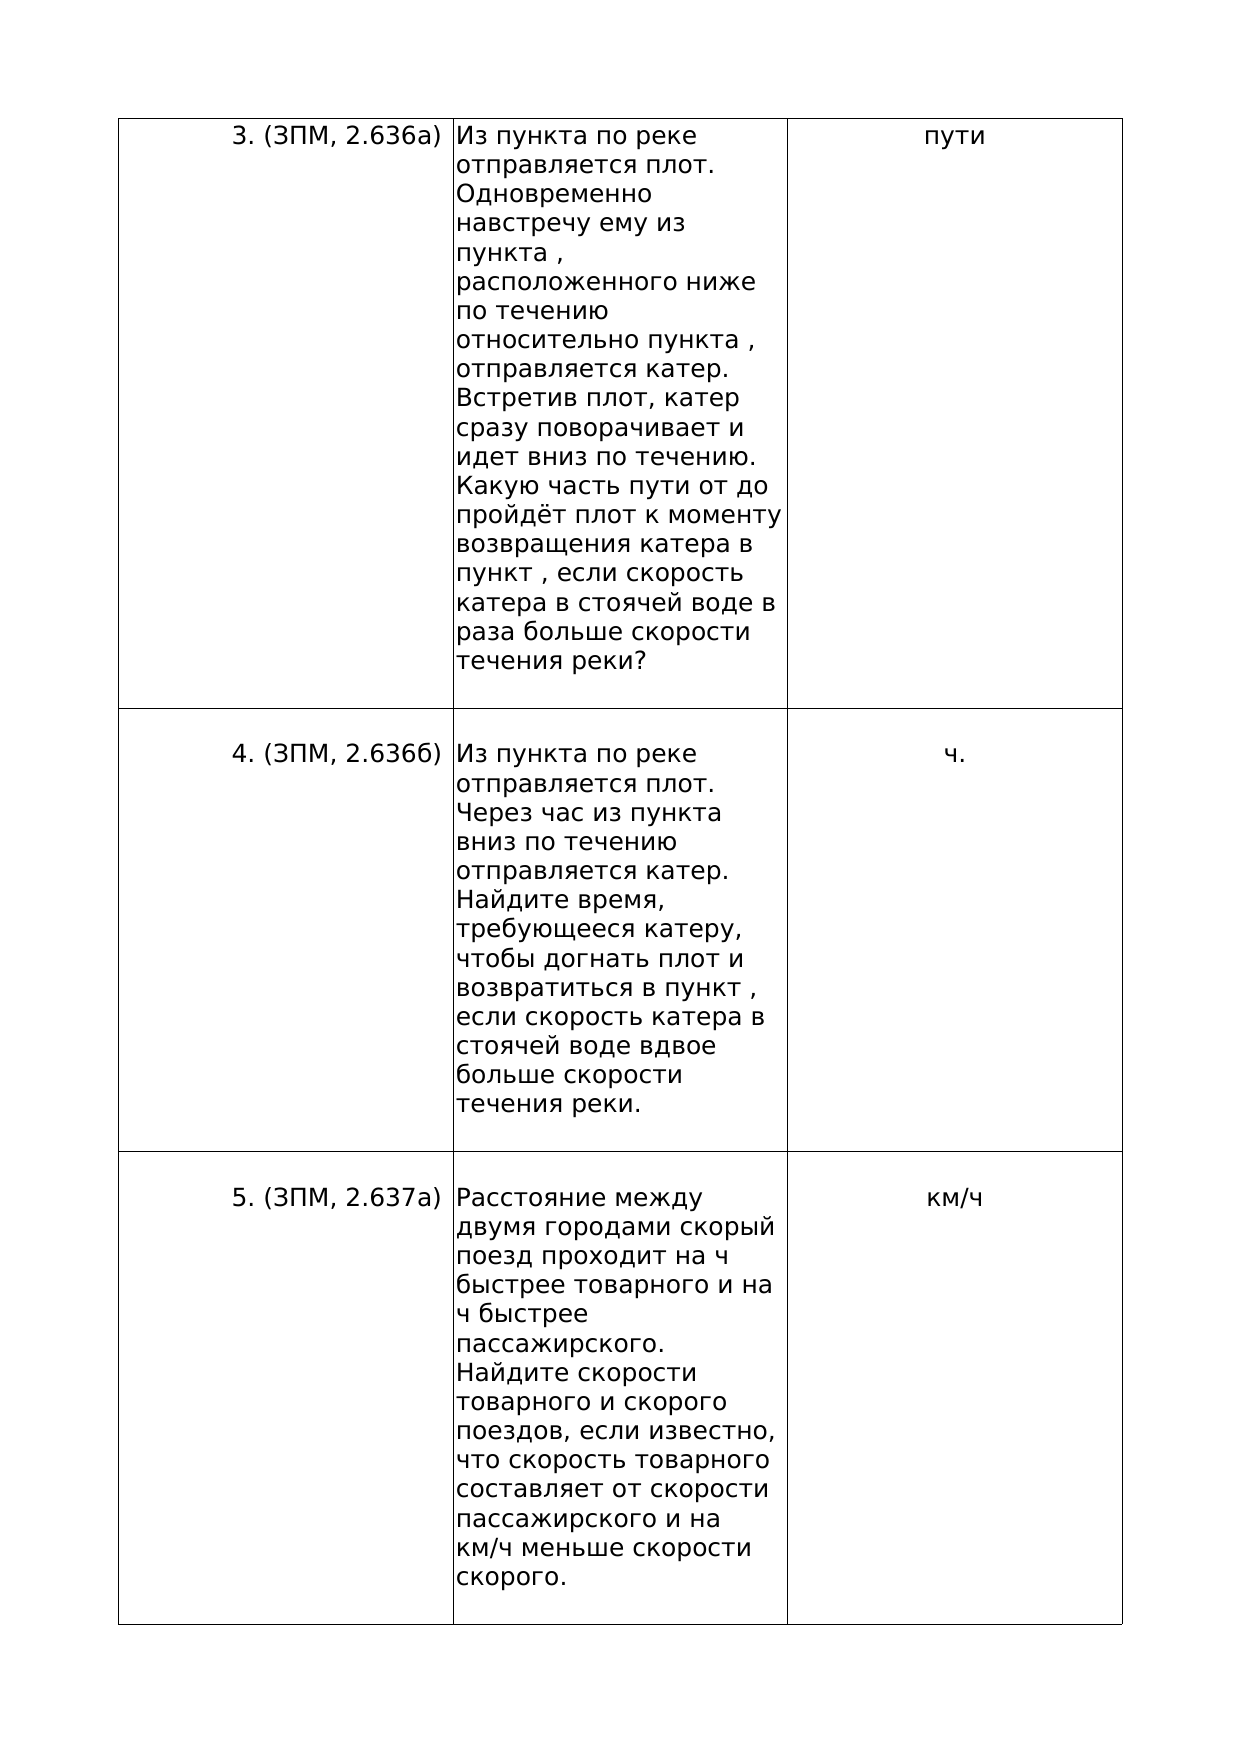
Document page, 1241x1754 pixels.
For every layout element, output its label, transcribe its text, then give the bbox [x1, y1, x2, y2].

table_cell Расстояние между двумя городами скорый поезд проходит на ч быстрее товарного и на ч быстрее пассажирского. Найдите скорости товарного и скорого поездов, если известно, что скорость товарного составляет от скорости пассажирского и на км/ч меньше скорости скорого. [454, 1152, 787, 1623]
table_cell Из пункта по реке отправляется плот. Через час из пункта вниз по течению отправляется катер. Найдите время, требующееся катеру, чтобы догнать плот и возвратиться в пункт , если скорость катера в стоячей воде вдвое больше скорости течения реки. [454, 709, 787, 1151]
table_cell км/ч [788, 1152, 1122, 1623]
table_cell пути [788, 119, 1122, 707]
table_cell 3. (ЗПМ, 2.636а) [119, 119, 453, 707]
table_cell 4. (ЗПМ, 2.636б) [119, 709, 453, 1151]
table_cell 5. (ЗПМ, 2.637а) [119, 1152, 453, 1623]
table_cell Из пункта по реке отправляется плот. Одновременно навстречу ему из пункта , расположенного ниже по течению относительно пункта , отправляется катер. Встретив плот, катер сразу поворачивает и идет вниз по течению. Какую часть пути от до пройдёт плот к моменту возвращения катера в пункт , если скорость катера в стоячей воде в раза больше скорости течения реки? [454, 119, 787, 707]
table_cell ч. [788, 709, 1122, 1151]
